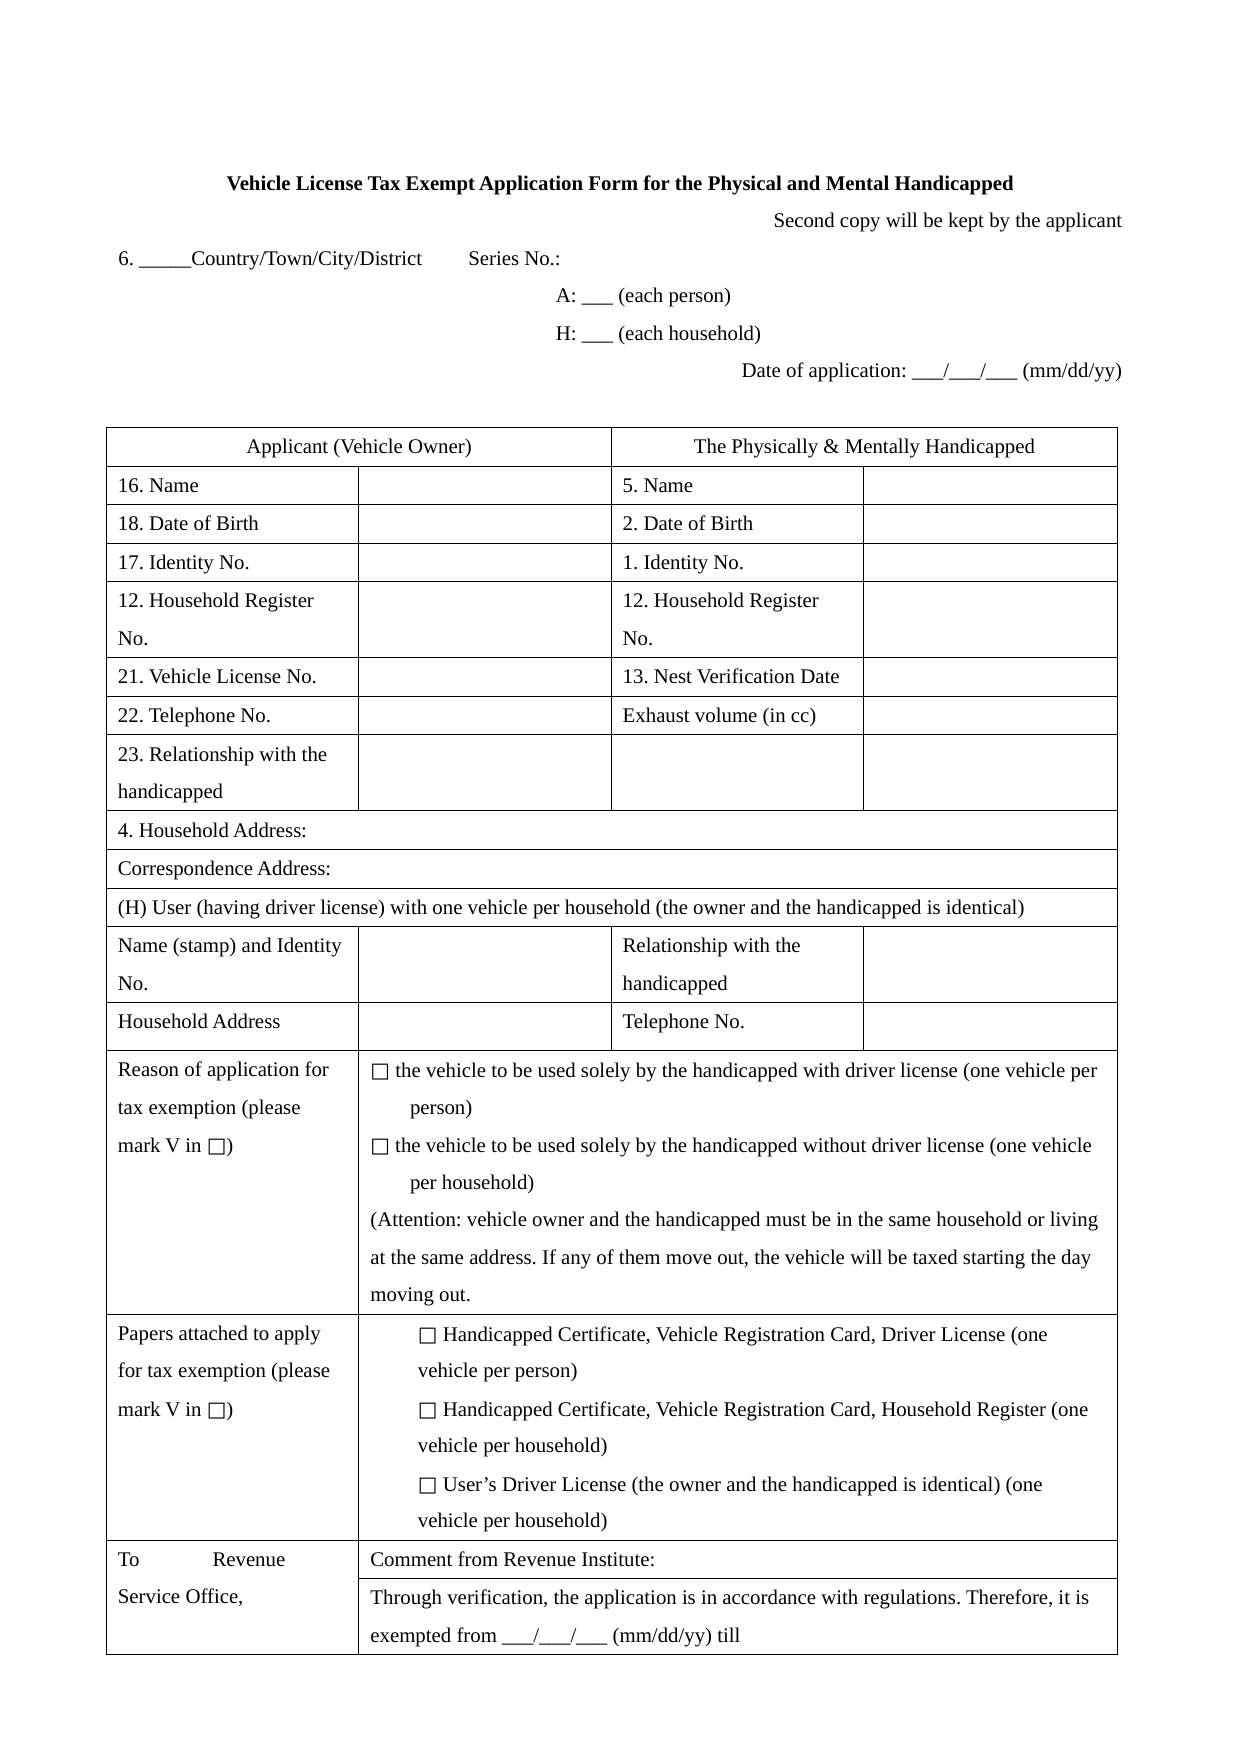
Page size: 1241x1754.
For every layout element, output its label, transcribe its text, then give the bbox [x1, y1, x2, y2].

table_cell [864, 467, 1117, 504]
table_cell 12. Household Register No. [612, 582, 863, 657]
table_cell [359, 467, 611, 504]
table_cell 13. Nest Verification Date [612, 658, 863, 696]
table_cell 16. Name [107, 467, 358, 504]
table_cell 5. Name [612, 467, 863, 504]
table_cell [359, 544, 611, 581]
text H: ___ (each household) [118, 314, 1122, 352]
table_cell [864, 582, 1117, 657]
table_cell [864, 735, 1117, 810]
table_cell [359, 697, 611, 734]
table_cell [864, 927, 1117, 1002]
text Date of application: ___/___/___ (mm/dd/yy) [118, 352, 1122, 389]
table_cell 23. Relationship with the handicapped [107, 735, 358, 810]
table_cell 17. Identity No. [107, 544, 358, 581]
table_cell [359, 735, 611, 810]
table_cell [864, 505, 1117, 543]
table_cell [359, 927, 611, 1002]
table_cell □ the vehicle to be used solely by the handicapped with driver license (one vehicle per person) □ the vehicle to be used solely by the handicapped without driver license (one vehicle per household) (Attention: vehicle owner and the handicapped must be in the same household or living at the same address. If any of them move out, the vehicle will be taxed starting the day moving out. [359, 1051, 1117, 1313]
table_cell [612, 735, 863, 810]
table_cell [864, 697, 1117, 734]
table_cell Reason of application for tax exemption (please mark V in □) [107, 1051, 358, 1313]
table_header The Physically & Mentally Handicapped [612, 428, 1117, 466]
table_cell Papers attached to apply for tax exemption (please mark V in □) [107, 1315, 358, 1539]
table_cell 2. Date of Birth [612, 505, 863, 543]
table_cell Telephone No. [612, 1003, 863, 1050]
text A: ___ (each person) [118, 277, 1122, 314]
table_cell 21. Vehicle License No. [107, 658, 358, 696]
table_cell [864, 544, 1117, 581]
table_cell To Revenue Service Office, [107, 1541, 358, 1654]
text 6. _____Country/Town/City/District Series No.: [118, 239, 1122, 277]
table_cell [359, 1003, 611, 1050]
table_cell Household Address [107, 1003, 358, 1050]
table_cell Name (stamp) and Identity No. [107, 927, 358, 1002]
table_cell [864, 1003, 1117, 1050]
table_cell [359, 658, 611, 696]
table_cell [864, 658, 1117, 696]
table_cell 18. Date of Birth [107, 505, 358, 543]
table_cell Comment from Revenue Institute: [359, 1541, 1117, 1578]
table_cell [359, 582, 611, 657]
table_header Applicant (Vehicle Owner) [107, 428, 611, 466]
table_cell 1. Identity No. [612, 544, 863, 581]
table_cell □ Handicapped Certificate, Vehicle Registration Card, Driver License (one vehicle per person) □ Handicapped Certificate, Vehicle Registration Card, Household Register (one vehicle per household) □ User’s Driver License (the owner and the handicapped is identical) (one vehicle per household) [359, 1315, 1117, 1539]
table_cell (H) User (having driver license) with one vehicle per household (the owner and the handicapped is identical) [107, 889, 1117, 926]
table_cell Through verification, the application is in accordance with regulations. Therefore, it is exempted from ___/___/___ (mm/dd/yy) till □ the day when the reason for exemption become invalid, □ ___/___/___ (mm/dd/yy) Cancellation of original approved exempt Vehicle License Tax No.: Approved by Level 3 Staff: Subsection Chief: Section Chief: Office Director: [359, 1579, 1117, 1654]
table_cell Relationship with the handicapped [612, 927, 863, 1002]
table_cell Exhaust volume (in cc) [612, 697, 863, 734]
table_cell [359, 505, 611, 543]
table_cell 12. Household Register No. [107, 582, 358, 657]
table_cell Correspondence Address: [107, 850, 1117, 887]
text Vehicle License Tax Exempt Application Form for the Physical and Mental Handicapped [118, 164, 1122, 202]
text Second copy will be kept by the applicant [118, 202, 1122, 239]
table_cell 22. Telephone No. [107, 697, 358, 734]
table_cell 4. Household Address: [107, 811, 1117, 849]
